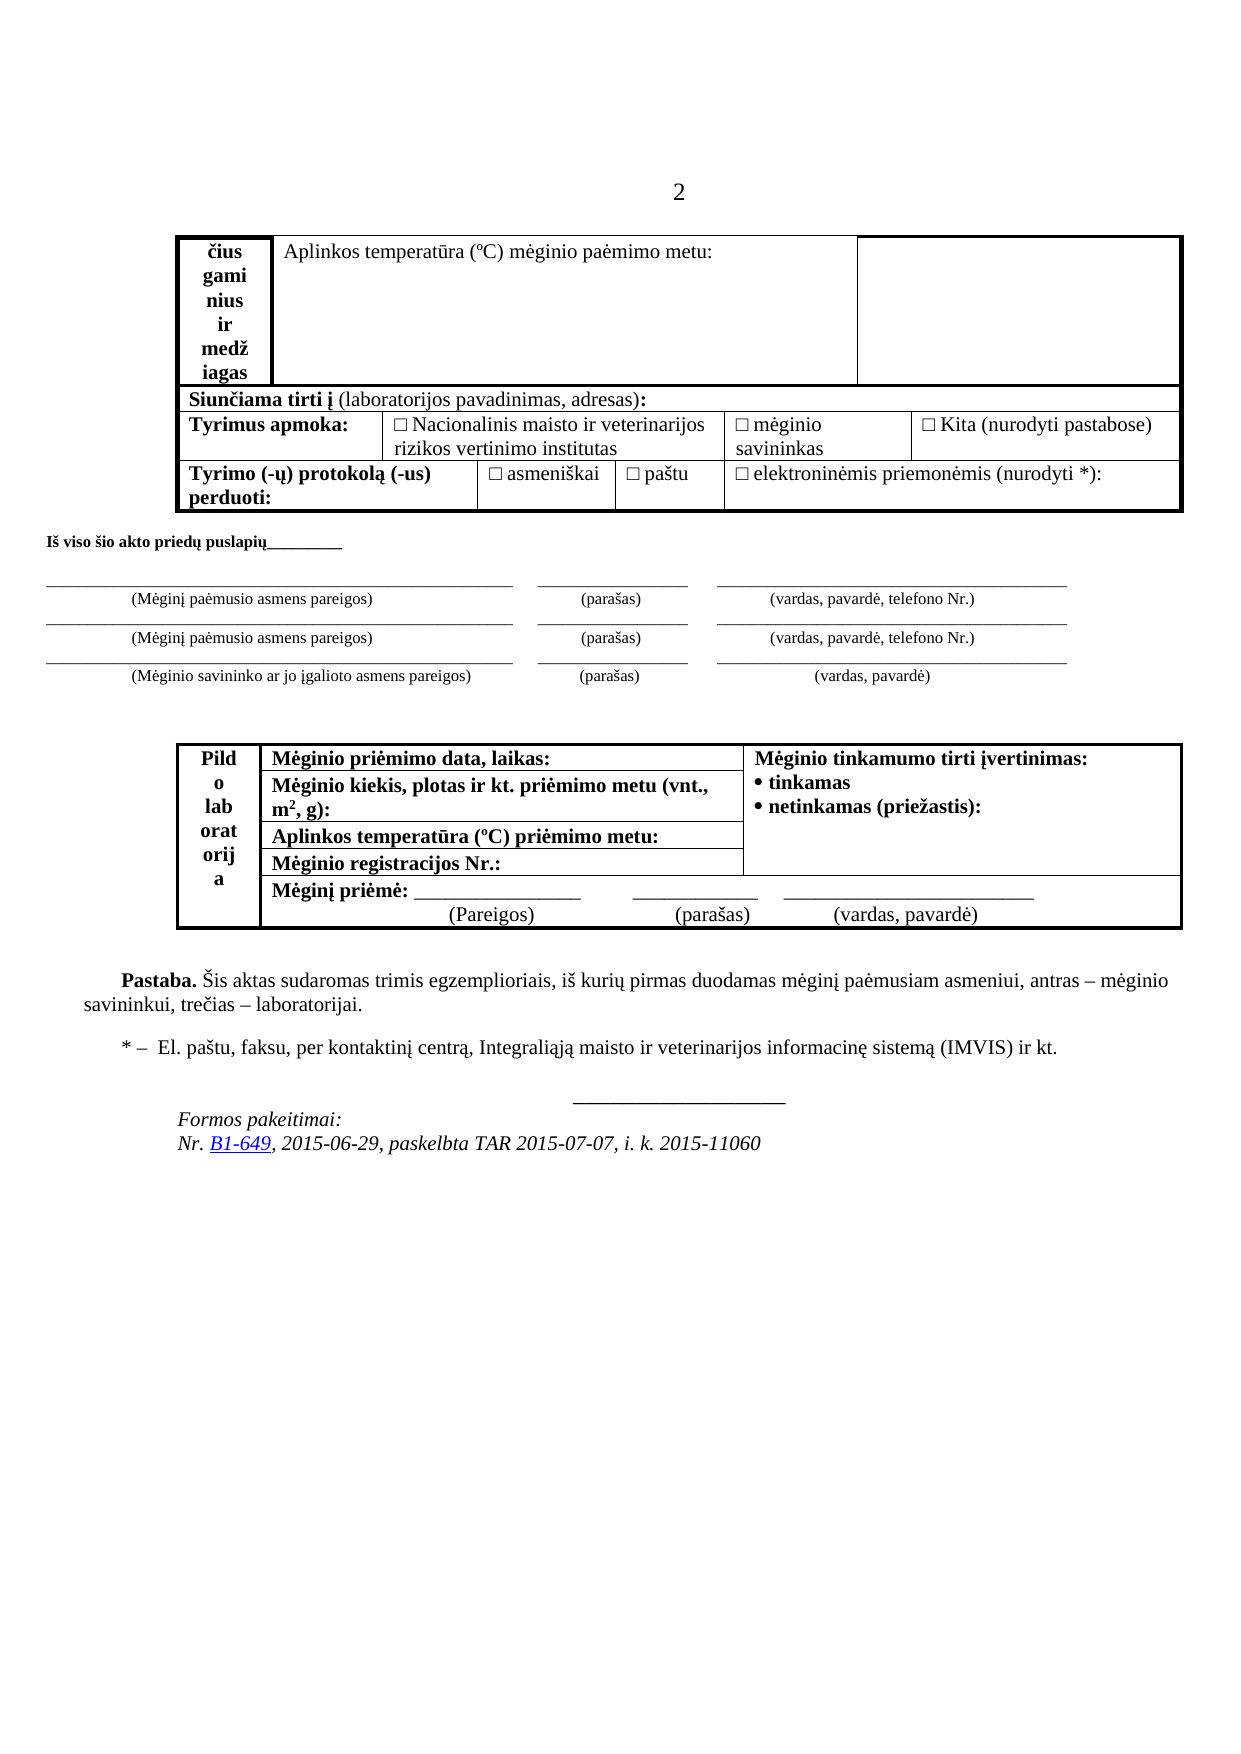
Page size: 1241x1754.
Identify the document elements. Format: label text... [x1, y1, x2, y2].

text (Mėginį paėmusio asmens pareigos) (parašas) (vardas, pavardė, telefono Nr.) [46, 627, 1240, 647]
text ________________________________________________________ __________________ __________________________________________ [46, 608, 1240, 627]
text Pastaba. Šis aktas sudaromas trimis egzemplioriais, iš kurių pirmas duodamas mėginį paėmusiam asmeniui, antras – mėginio savininkui, trečias – laboratorijai. [83, 968, 1240, 1016]
text Formos pakeitimai: [177, 1107, 1181, 1131]
text ________________________________________________________ __________________ __________________________________________ [46, 647, 1240, 666]
table_cell Tyrimo (-ų) protokolą (-us) perduoti: [180, 461, 477, 509]
table_cell [858, 238, 1179, 384]
table_cell Mėginį priėmė: ________________ ____________ ________________________ (Pareigos) (parašas) (vardas, pavardė) [262, 876, 1180, 926]
text Nr. B1-649, 2015-06-29, paskelbta TAR 2015-07-07, i. k. 2015-11060 [177, 1131, 1181, 1155]
text * – El. paštu, faksu, per kontaktinį centrą, Integraliąją maisto ir veterinarijos informacinę sistemą (IMVIS) ir kt. [121, 1035, 1240, 1059]
table_cell Aplinkos temperatūra (ºC) mėginio paėmimo metu: [274, 236, 857, 384]
table_cell □ elektroninėmis priemonėmis (nurodyti *): [725, 461, 1179, 509]
table_cell □ Kita (nurodyti pastabose) [912, 412, 1179, 460]
text Iš viso šio akto priedų puslapių_________ [46, 532, 1240, 551]
table_header Mėginio priėmimo data, laikas: [262, 746, 743, 769]
table_cell čius gaminius ir medžiagas [180, 240, 270, 384]
table_cell □ Nacionalinis maisto ir veterinarijos rizikos vertinimo institutas [383, 412, 724, 460]
table_cell Mėginio kiekis, plotas ir kt. priėmimo metu (vnt., m2, g): [262, 771, 743, 821]
text (Mėginį paėmusio asmens pareigos) (parašas) (vardas, pavardė, telefono Nr.) [46, 589, 1240, 608]
text ________________________________________________________ __________________ __________________________________________ [46, 570, 1240, 589]
table_cell Aplinkos temperatūra (ºC) priėmimo metu: [262, 822, 743, 848]
table_header Pildo laboratorija [179, 746, 259, 926]
table_cell Mėginio registracijos Nr.: [262, 849, 743, 875]
table_cell □ paštu [616, 461, 724, 509]
text (Mėginio savininko ar jo įgalioto asmens pareigos) (parašas) (vardas, pavardė) [46, 666, 1240, 685]
table_cell □ asmeniškai [478, 461, 615, 509]
table_header Mėginio tinkamumo tirti įvertinimas: ⁭ tinkamas ⁭ netinkamas (priežastis): [744, 746, 1180, 875]
table_cell Siunčiama tirti į (laboratorijos pavadinimas, adresas): [180, 387, 1179, 411]
text _________________ [177, 1078, 1181, 1107]
table_cell Tyrimus apmoka: [180, 412, 382, 460]
table_cell □ mėginio savininkas [725, 412, 911, 460]
